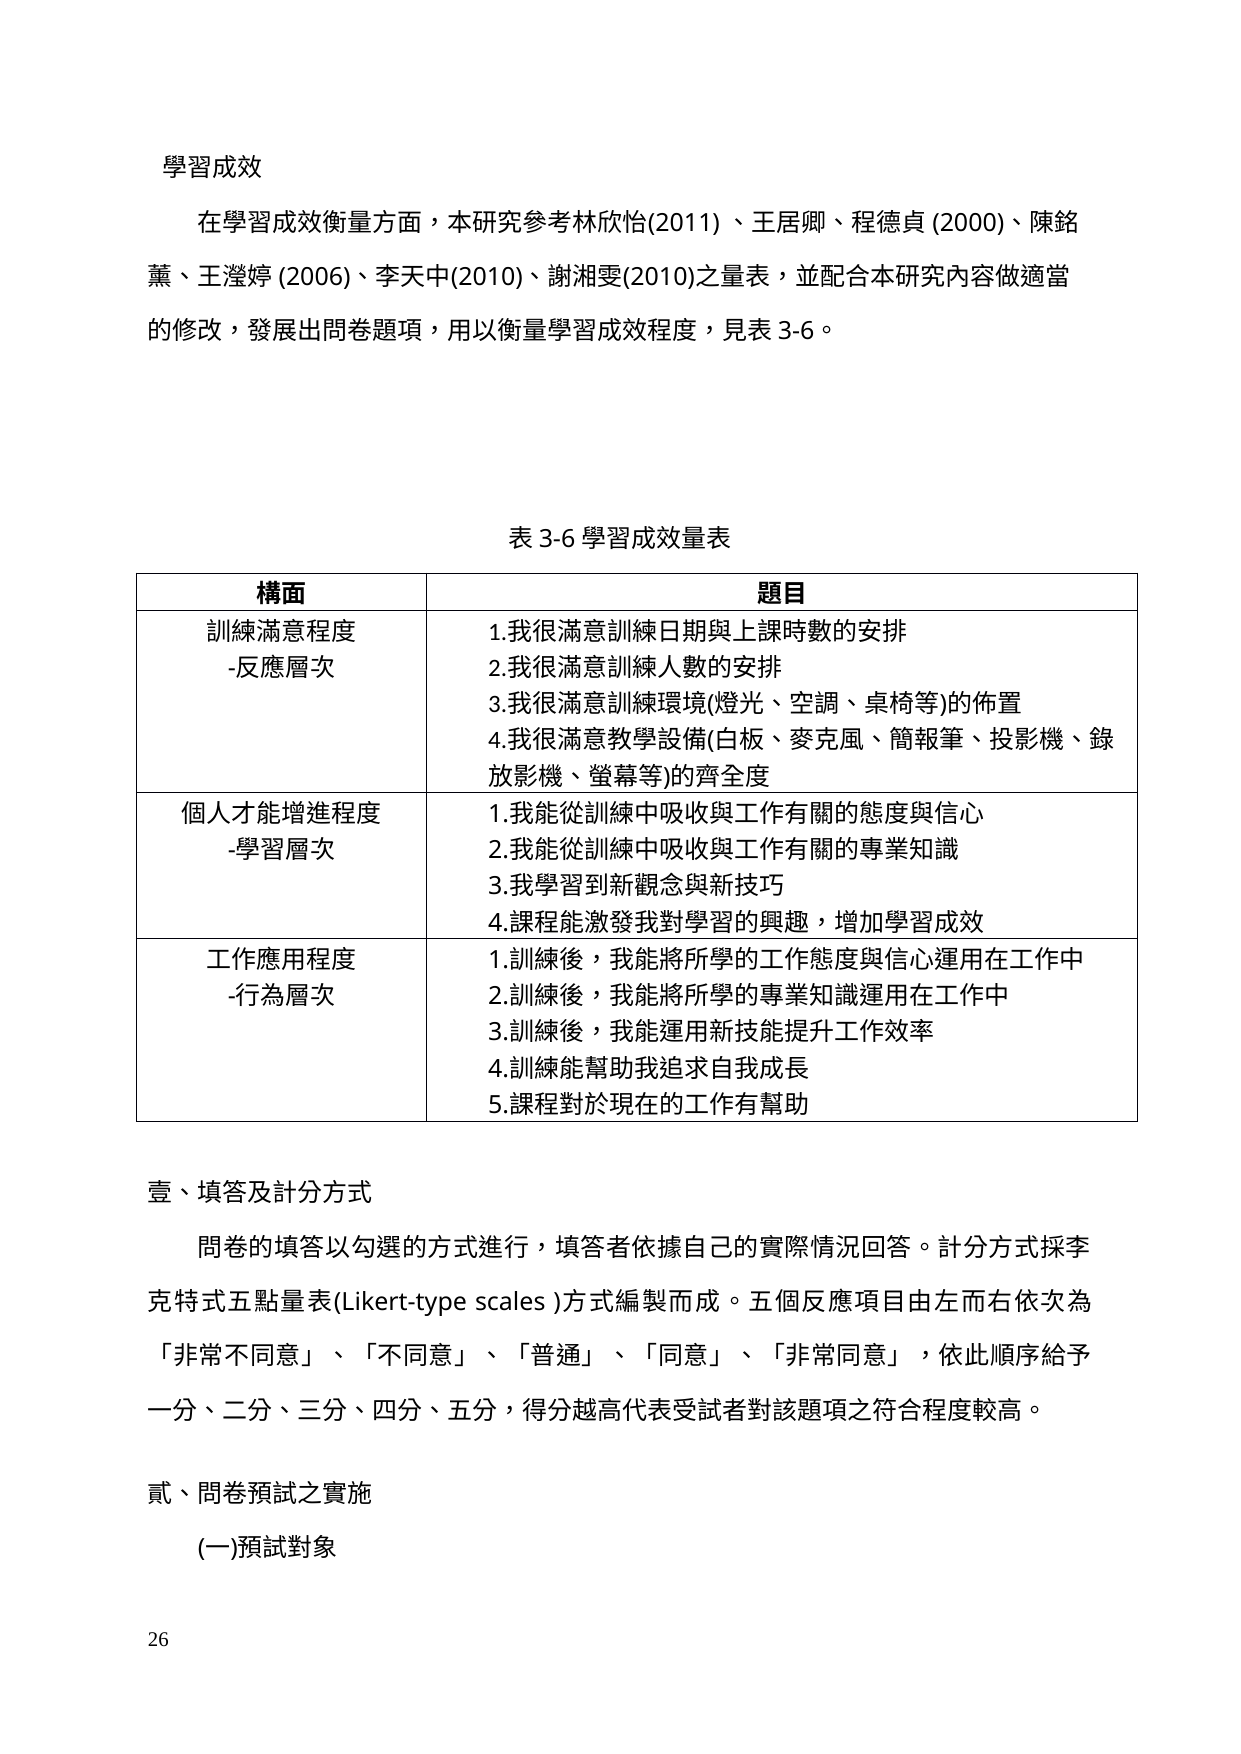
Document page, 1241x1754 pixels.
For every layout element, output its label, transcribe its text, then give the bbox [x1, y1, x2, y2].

table_header 題目 [427, 574, 1137, 610]
text 在學習成效衡量方面，本研究參考林欣怡(2011) 、王居卿、程德貞 (2000)、陳銘薰、王瀅婷 (2006)、李天中(2010)、謝湘雯(2010)之量表，並配合本研究內容做適當的修改，發展出問卷題項，用以衡量學習成效程度，見表3-6。 [148, 202, 1092, 347]
subtitle 問卷預試之實施 [148, 1473, 1092, 1509]
text 表3-6 學習成效量表 [148, 518, 1092, 554]
table_cell 我能從訓練中吸收與工作有關的態度與信心 我能從訓練中吸收與工作有關的專業知識 我學習到新觀念與新技巧 課程能激發我對學習的興趣，增加學習成效 [427, 793, 1137, 938]
table_cell 個人才能增進程度 -學習層次 [137, 793, 426, 938]
table_cell 我很滿意訓練日期與上課時數的安排 我很滿意訓練人數的安排 我很滿意訓練環境(燈光、空調、桌椅等)的佈置 我很滿意教學設備(白板、麥克風、簡報筆、投影機、錄放影機、螢幕等)的齊全度 [427, 611, 1137, 792]
table_header 構面 [137, 574, 426, 610]
table_cell 訓練後，我能將所學的工作態度與信心運用在工作中 訓練後，我能將所學的專業知識運用在工作中 訓練後，我能運用新技能提升工作效率 訓練能幫助我追求自我成長 課程對於現在的工作有幫助 [427, 939, 1137, 1121]
table_cell 訓練滿意程度 -反應層次 [137, 611, 426, 792]
text 學習成效 [162, 148, 1092, 184]
text 問卷的填答以勾選的方式進行，填答者依據自己的實際情況回答。計分方式採李克特式五點量表(Likert-type scales )方式編製而成。五個反應項目由左而右依次為「非常不同意」、「不同意」、「普通」、「同意」、「非常同意」，依此順序給予一分、二分、三分、四分、五分，得分越高代表受試者對該題項之符合程度較高。 [148, 1227, 1092, 1426]
table_cell 工作應用程度 -行為層次 [137, 939, 426, 1121]
text (一)預試對象 [148, 1528, 1092, 1564]
subtitle 填答及計分方式 [148, 1173, 1092, 1209]
